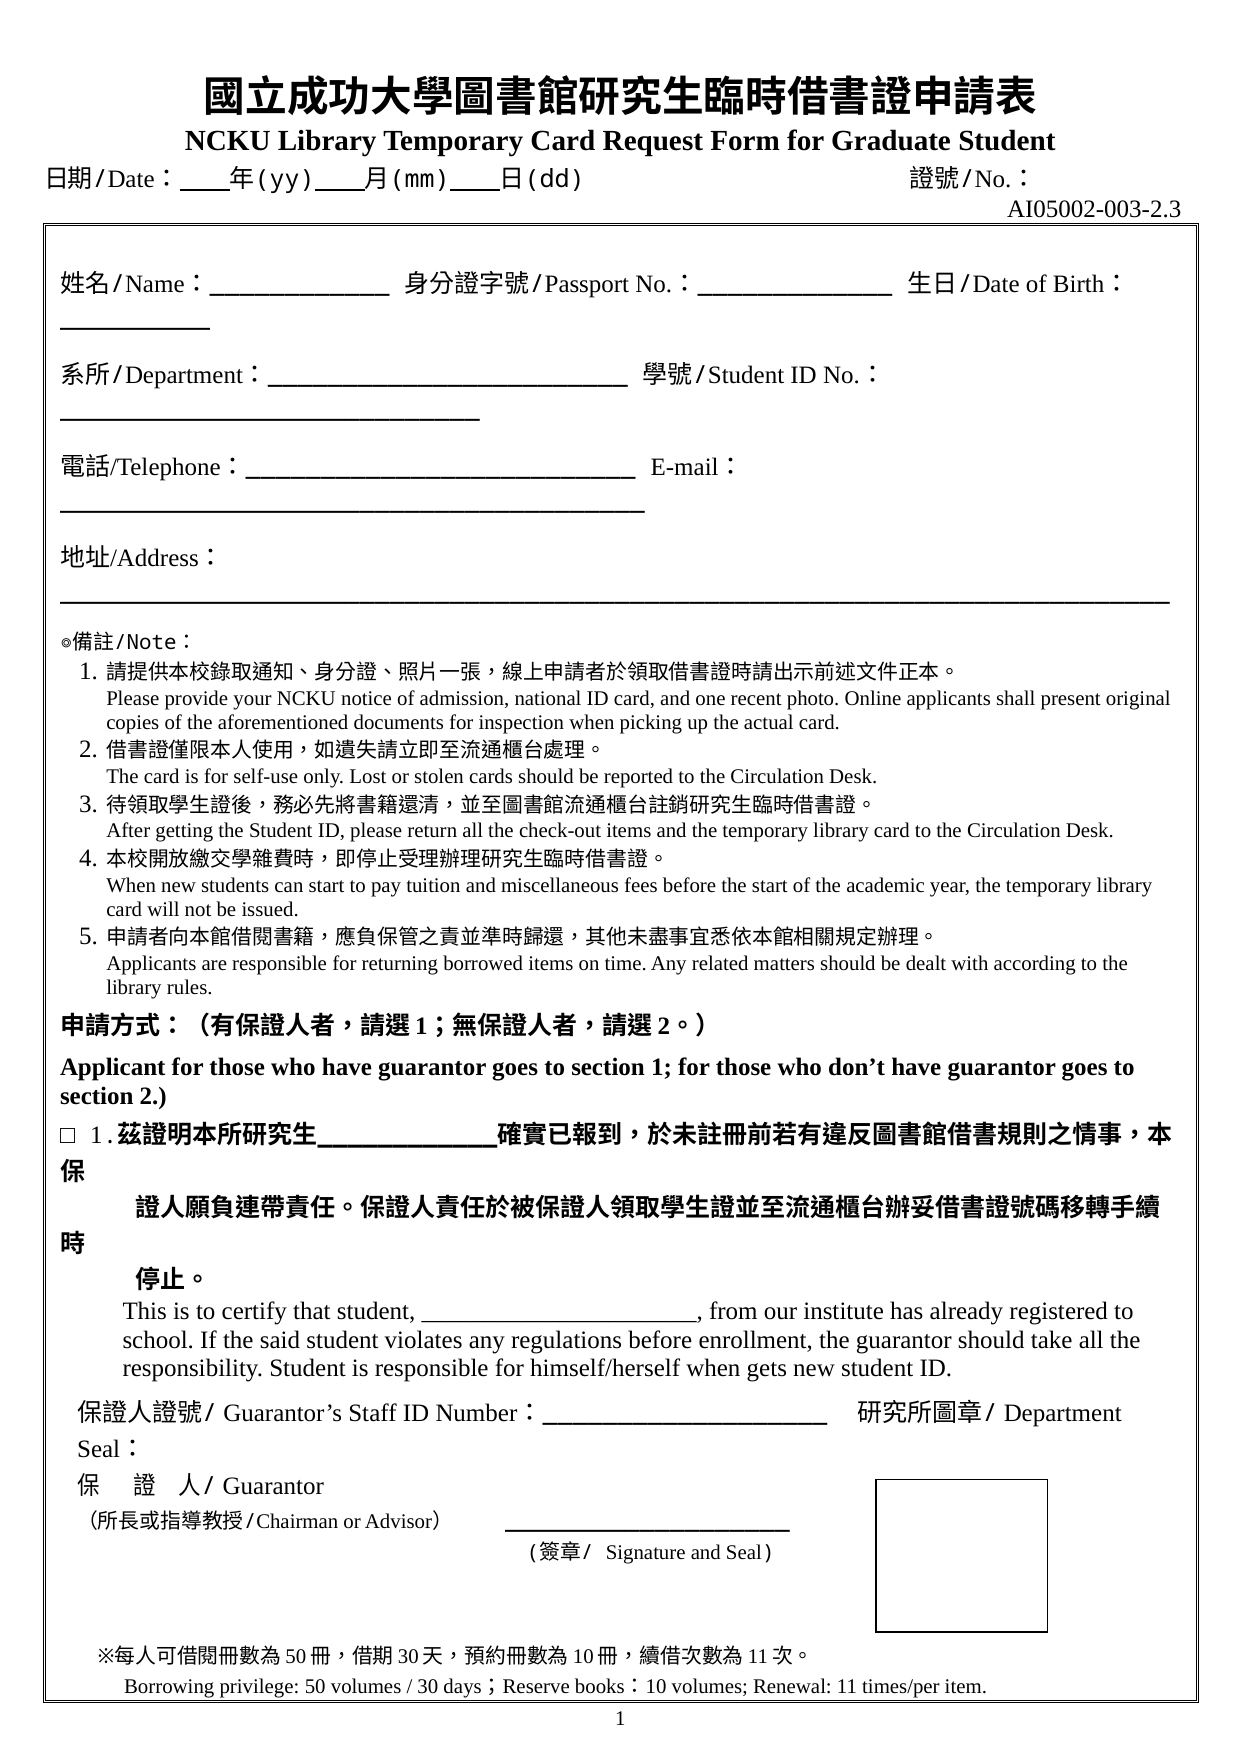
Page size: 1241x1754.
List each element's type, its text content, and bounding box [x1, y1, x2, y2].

text 日期/Date： 年(yy) 月(mm) 日(dd) 證號/No.： [44, 157, 1196, 194]
table_header 姓名/Name：____________ 身分證字號/Passport No.：_____________ 生日/Date of Birth：__________ 系所/Department：________________________ 學號/Student ID No.：____________________________ 電話/Telephone：__________________________ E-mail：_______________________________________ 地址/Address：__________________________________________________________________________ ◎備註/Note： 請提供本校錄取通知、身分證、照片一張，線上申請者於領取借書證時請出示前述文件正本。 Please provide your NCKU notice of admission, national ID card, and one recent photo. Online applicants shall present original copies of the aforementioned documents for inspection when picking up the actual card. 借書證僅限本人使用，如遺失請立即至流通櫃台處理。 The card is for self-use only. Lost or stolen cards should be reported to the Circulation Desk. 待領取學生證後，務必先將書籍還清，並至圖書館流通櫃台註銷研究生臨時借書證。 After getting the Student ID, please return all the check-out items and the temporary library card to the Circulation Desk. 本校開放繳交學雜費時，即停止受理辦理研究生臨時借書證。 When new students can start to pay tuition and miscellaneous fees before the start of the academic year, the temporary library card will not be issued. 申請者向本館借閱書籍，應負保管之責並準時歸還，其他未盡事宜悉依本館相關規定辦理。 Applicants are responsible for returning borrowed items on time. Any related matters should be dealt with according to the library rules. 申請方式：（有保證人者，請選1；無保證人者，請選2。） Applicant for those who have guarantor goes to section 1; for those who don’t have guarantor goes to section 2.) □ 1.茲證明本所研究生____________確實已報到，於未註冊前若有違反圖書館借書規則之情事，本保 證人願負連帶責任。保證人責任於被保證人領取學生證並至流通櫃台辦妥借書證號碼移轉手續時 停止。 This is to certify that student, ______________________, from our institute has already registered to school. If the said student violates any regulations before enrollment, the guarantor should take all the responsibility. Student is responsible for himself/herself when gets new student ID. 保證人證號/ Guarantor’s Staff ID Number：___________________ 研究所圖章/ Department Seal： 保 證 人/ Guarantor （所長或指導教授/Chairman or Advisor） ___________________ (簽章/ Signature and Seal) ※每人可借閱冊數為50冊，借期30天，預約冊數為10冊，續借次數為11次。 Borrowing privilege: 50 volumes / 30 days；Reserve books：10 volumes; Renewal: 11 times/per item. 2.繳交保證金3,000元。 Pay a deposit of 3,000NTD. ※(1)每人可借閱冊數為5冊，借期21天，預約冊數為2冊，續借次數為1次。 Borrowing privilege: 5 volumes / 21 days；Reserve books：2 volumes; Renewal: 1 time/per item. (2)退證時，有繳交保證金者，請攜帶保證金收據正本至圖書館流通櫃台辦理退還保證金。 Please bring the receipt to refund the deposit. [46, 226, 1196, 1699]
text NCKU Library Temporary Card Request Form for Graduate Student [44, 119, 1196, 157]
text 國立成功大學圖書館研究生臨時借書證申請表 [44, 78, 1196, 119]
text AI05002-003-2.3 [44, 194, 1196, 223]
